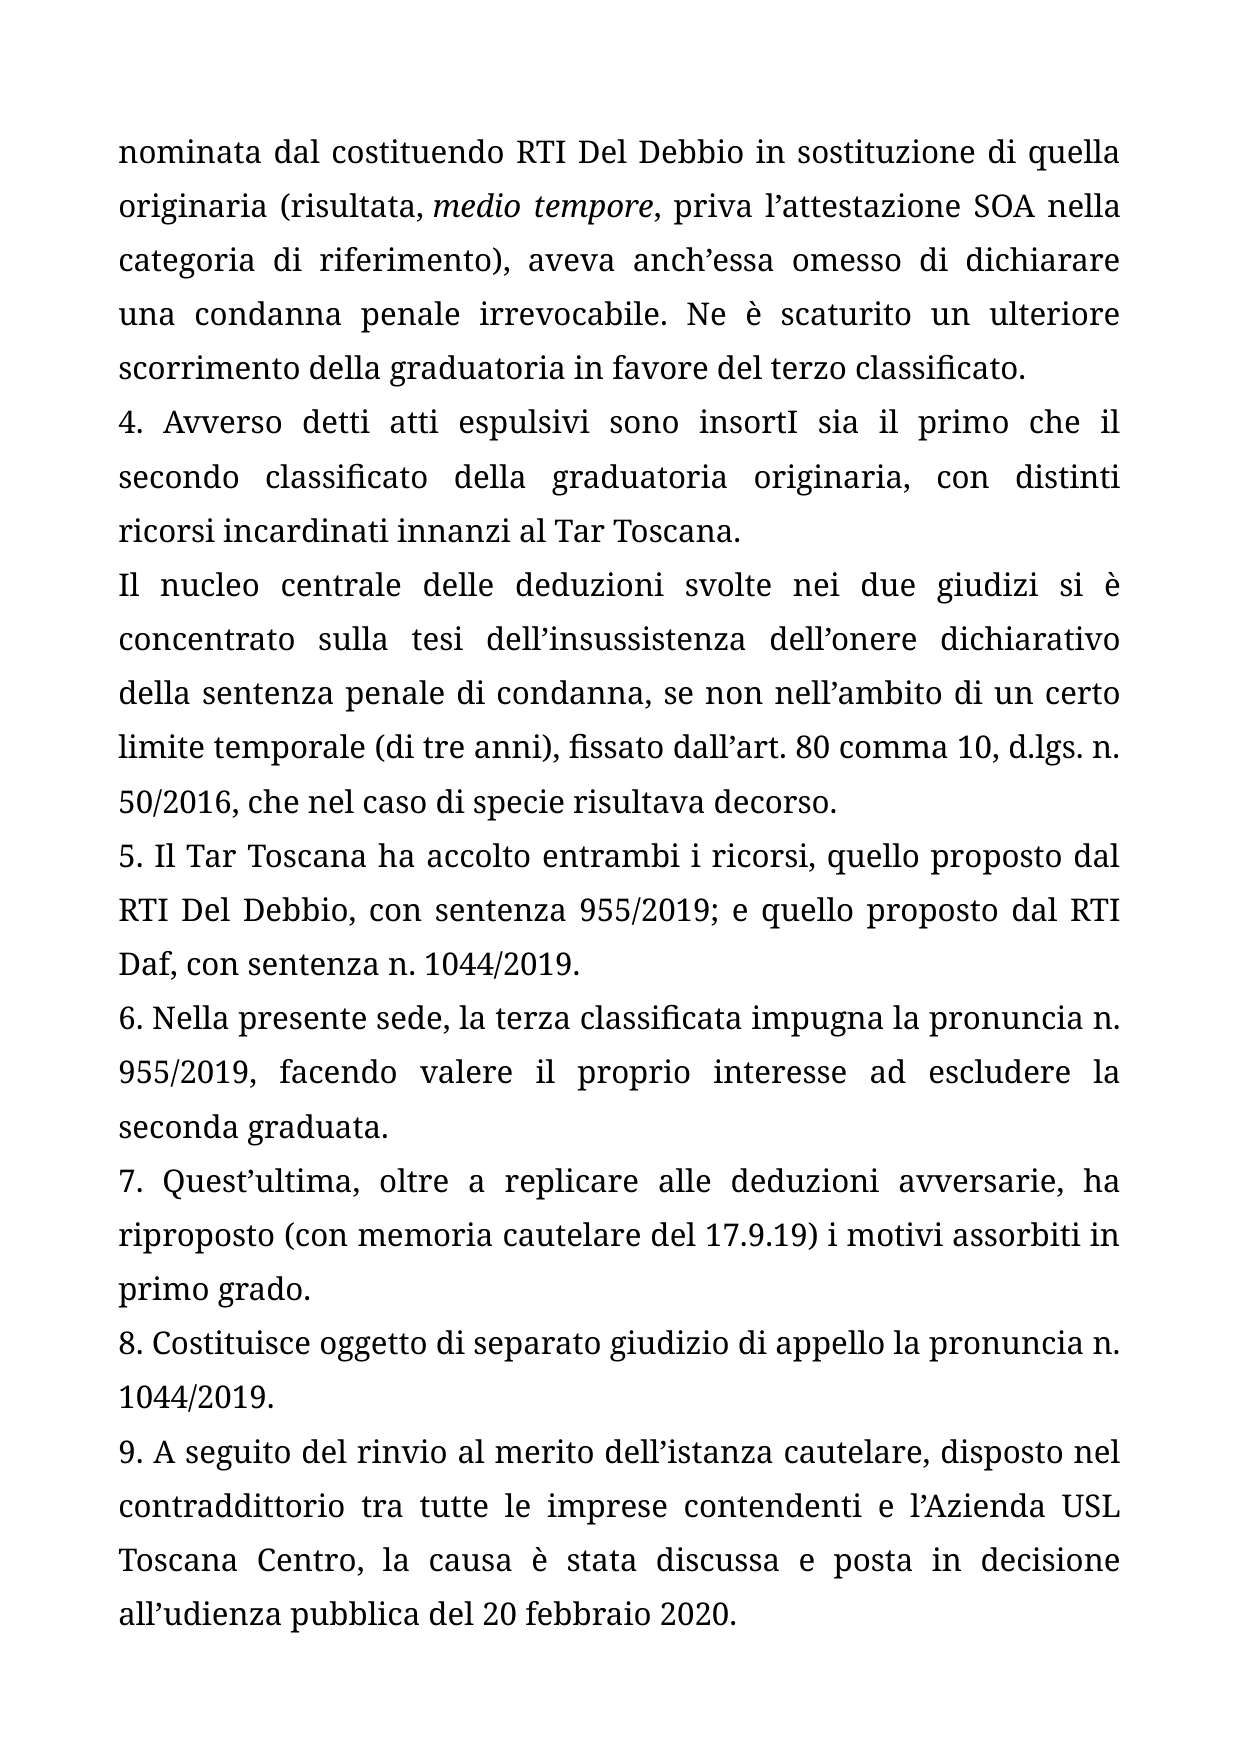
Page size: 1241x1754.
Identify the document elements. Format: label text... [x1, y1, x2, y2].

text 4. Avverso detti atti espulsivi sono insortI sia il primo che il secondo classificato della graduatoria originaria, con distinti ricorsi incardinati innanzi al Tar Toscana. [118, 389, 1122, 551]
text 7. Quest’ultima, oltre a replicare alle deduzioni avversarie, ha riproposto (con memoria cautelare del 17.9.19) i motivi assorbiti in primo grado. [118, 1147, 1122, 1310]
text 9. A seguito del rinvio al merito dell’istanza cautelare, disposto nel contraddittorio tra tutte le imprese contendenti e l’Azienda USL Toscana Centro, la causa è stata discussa e posta in decisione all’udienza pubblica del 20 febbraio 2020. [118, 1418, 1122, 1635]
text nominata dal costituendo RTI Del Debbio in sostituzione di quella originaria (risultata, medio tempore, priva l’attestazione SOA nella categoria di riferimento), aveva anch’essa omesso di dichiarare una condanna penale irrevocabile. Ne è scaturito un ulteriore scorrimento della graduatoria in favore del terzo classificato. [118, 118, 1122, 389]
text 6. Nella presente sede, la terza classificata impugna la pronuncia n. 955/2019, facendo valere il proprio interesse ad escludere la seconda graduata. [118, 985, 1122, 1147]
text 8. Costituisce oggetto di separato giudizio di appello la pronuncia n. 1044/2019. [118, 1310, 1122, 1418]
text 5. Il Tar Toscana ha accolto entrambi i ricorsi, quello proposto dal RTI Del Debbio, con sentenza 955/2019; e quello proposto dal RTI Daf, con sentenza n. 1044/2019. [118, 822, 1122, 985]
text Il nucleo centrale delle deduzioni svolte nei due giudizi si è concentrato sulla tesi dell’insussistenza dell’onere dichiarativo della sentenza penale di condanna, se non nell’ambito di un certo limite temporale (di tre anni), fissato dall’art. 80 comma 10, d.lgs. n. 50/2016, che nel caso di specie risultava decorso. [118, 551, 1122, 822]
